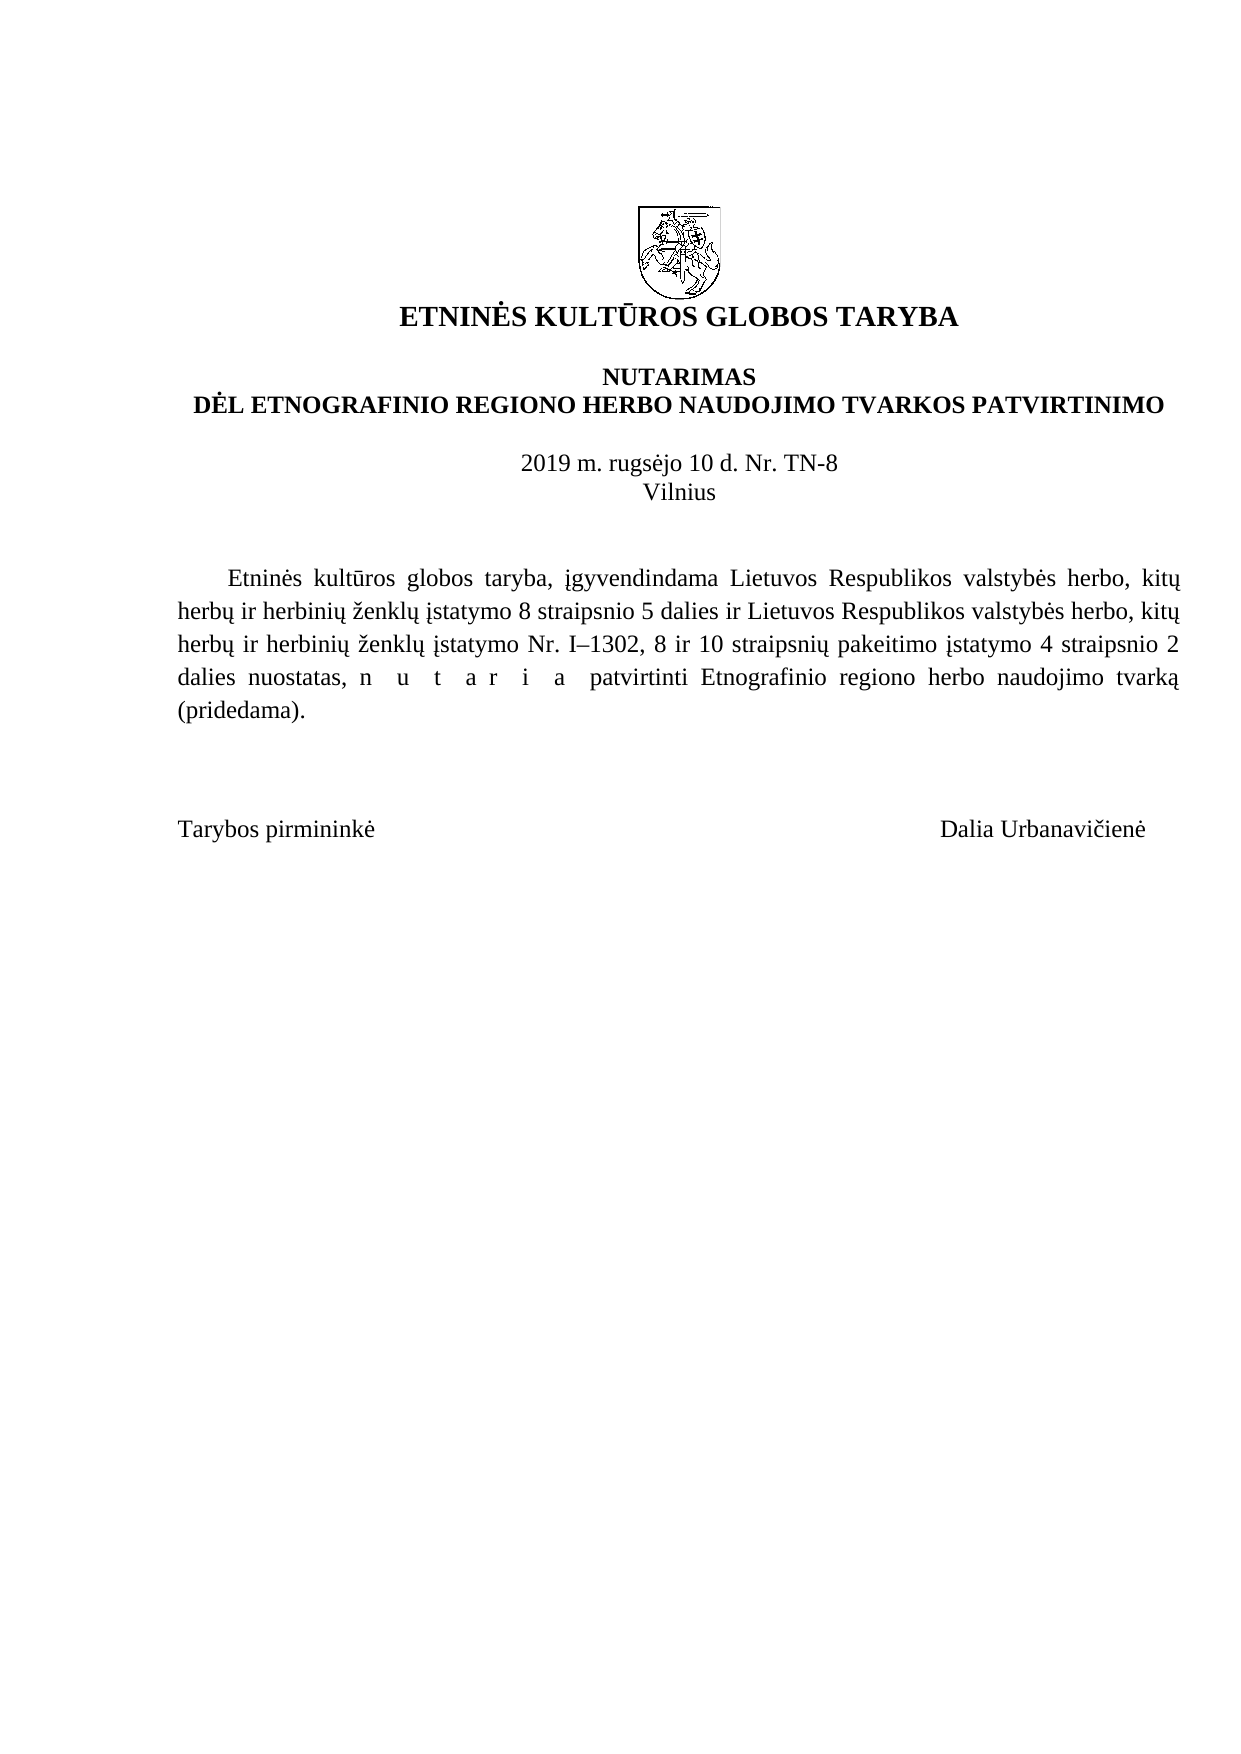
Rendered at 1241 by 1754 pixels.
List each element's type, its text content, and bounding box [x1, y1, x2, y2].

text NUTARIMAS [177, 362, 1181, 390]
text Vilnius [177, 477, 1181, 505]
text DĖL ETNOGRAFINIO REGIONO HERBO NAUDOJIMO TVARKOS PATVIRTINIMO [177, 390, 1181, 419]
text Etninės kultūros globos taryba, įgyvendindama Lietuvos Respublikos valstybės herbo, kitų herbų ir herbinių ženklų įstatymo 8 straipsnio 5 dalies ir Lietuvos Respublikos valstybės herbo, kitų herbų ir herbinių ženklų įstatymo Nr. I–1302, 8 ir 10 straipsnių pakeitimo įstatymo 4 straipsnio 2 dalies nuostatas, n u t a r i a patvirtinti Etnografinio regiono herbo naudojimo tvarką (pridedama). [177, 563, 1181, 724]
text Tarybos pirmininkė Dalia Urbanavičienė [177, 814, 1181, 843]
text ETNINĖS KULTŪROS GLOBOS TARYBA [177, 299, 1181, 333]
text 2019 m. rugsėjo 10 d. Nr. TN-8 [177, 448, 1181, 477]
